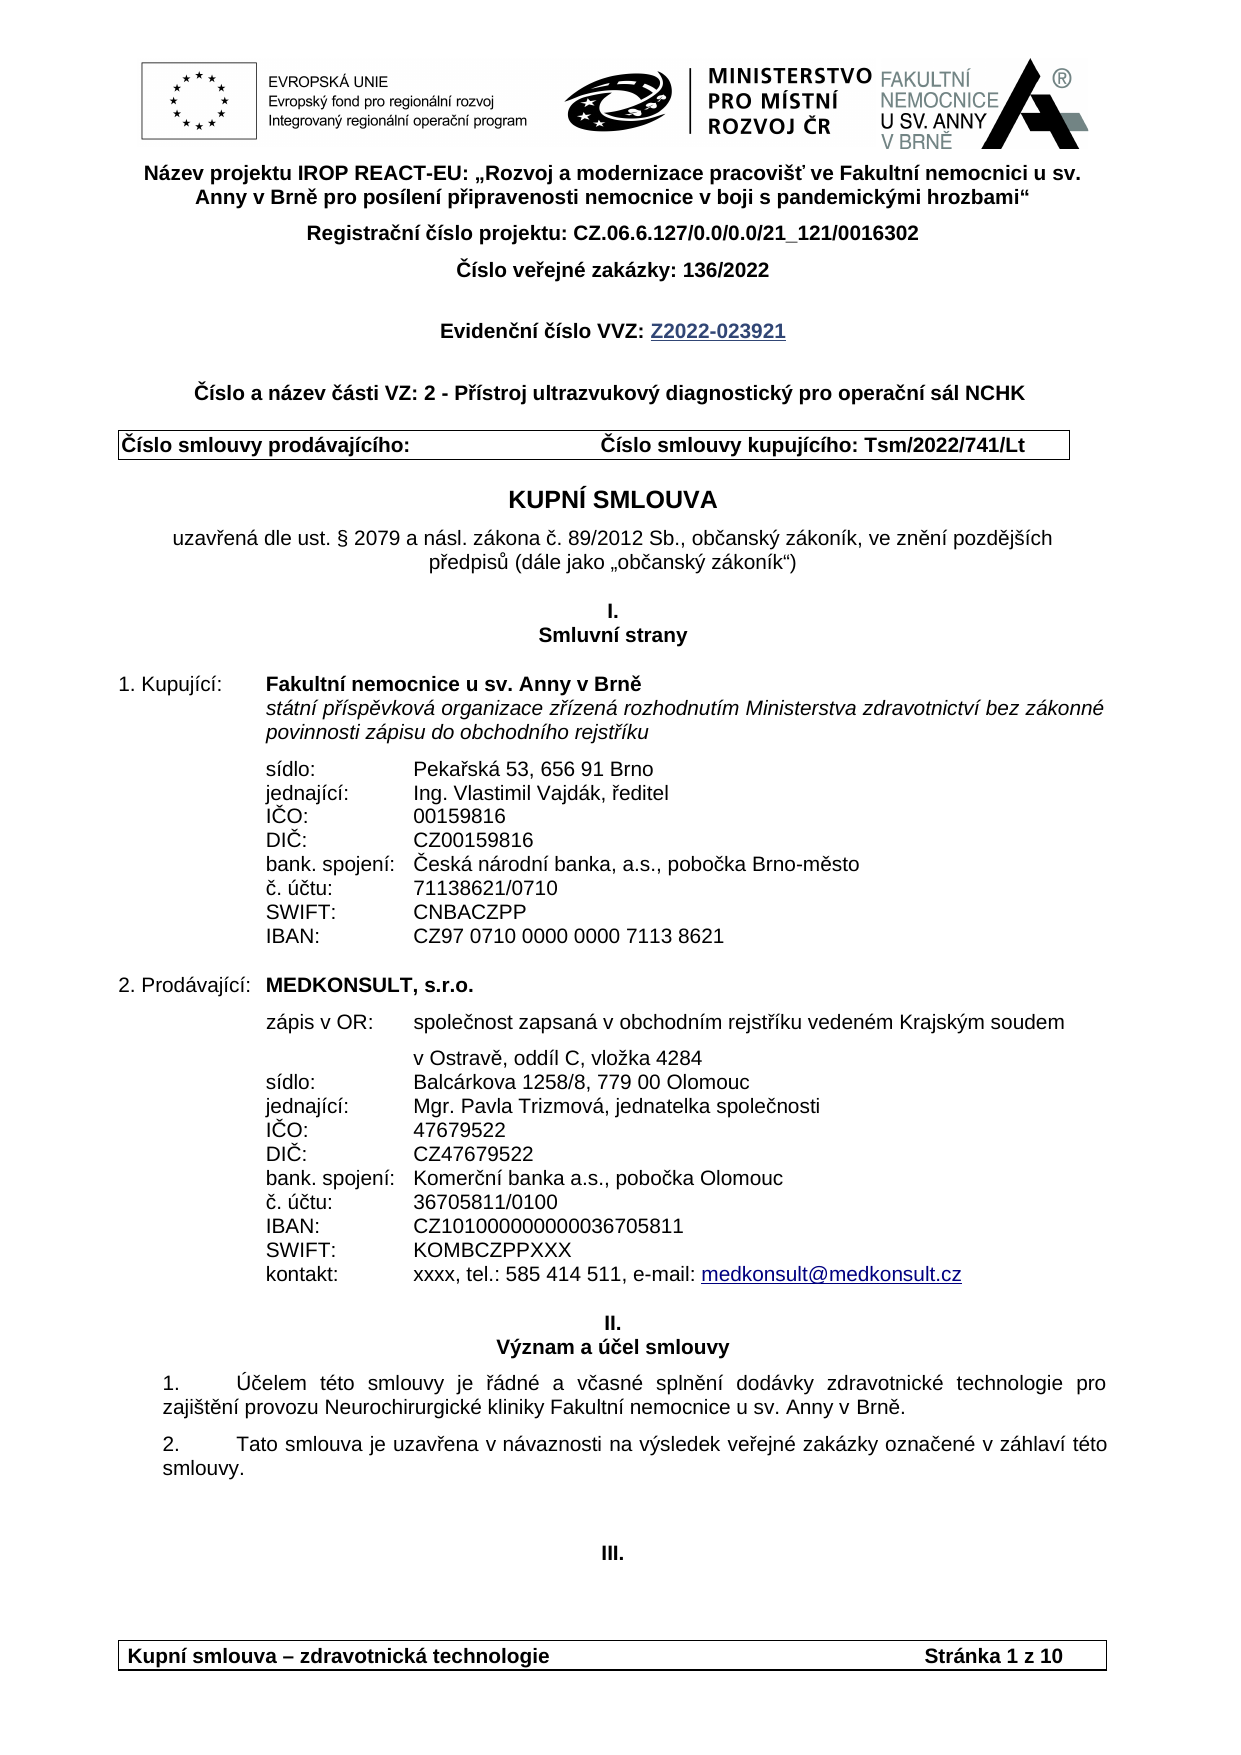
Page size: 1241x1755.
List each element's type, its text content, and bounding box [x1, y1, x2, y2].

text státní příspěvková organizace zřízená rozhodnutím Ministerstva zdravotnictví bez zákonné povinnosti zápisu do obchodního rejstříku [266, 696, 1107, 744]
text sídlo: Balcárkova 1258/8, 779 00 Olomouc [192, 1070, 1107, 1094]
text Registrační číslo projektu: CZ.06.6.127/0.0/0.0/21_121/0016302 [118, 221, 1107, 245]
text Evidenční číslo VVZ: Z2022-023921 [118, 319, 1107, 343]
text III. [118, 1541, 1107, 1565]
text KUPNÍ SMLOUVA [118, 485, 1107, 514]
text IČO: 00159816 [192, 804, 1107, 828]
subtitle Smluvní strany [118, 623, 1107, 647]
list Účelem této smlouvy je řádné a včasné splnění dodávky zdravotnické technologie pro zajištění provozu Neurochirurgické kliniky Fakultní nemocnice u sv. Anny v Brně. [162, 1371, 1107, 1419]
text č. účtu: 36705811/0100 [192, 1190, 1107, 1214]
text IČO: 47679522 [192, 1118, 1107, 1142]
text č. účtu: 71138621/0710 [192, 876, 1107, 900]
text DIČ: CZ00159816 [192, 828, 1107, 852]
text jednající: Mgr. Pavla Trizmová, jednatelka společnosti [192, 1094, 1107, 1118]
text Číslo a název části VZ: 2 - Přístroj ultrazvukový diagnostický pro operační sál NCHK [118, 381, 1107, 405]
text jednající: Ing. Vlastimil Vajdák, ředitel [192, 780, 1107, 804]
text bank. spojení: Česká národní banka, a.s., pobočka Brno-město [192, 852, 1107, 876]
text SWIFT: CNBACZPP [192, 900, 1107, 924]
text 2. Prodávající: MEDKONSULT, s.r.o. [118, 973, 1107, 997]
text IBAN: CZ101000000000036705811 [192, 1214, 1107, 1238]
text bank. spojení: Komerční banka a.s., pobočka Olomouc [192, 1166, 1107, 1190]
text sídlo: Pekařská 53, 656 91 Brno [192, 756, 1107, 780]
text kontakt: xxxx, tel.: 585 414 511, e-mail: medkonsult@medkonsult.cz [192, 1262, 1107, 1286]
text 1. Kupující: Fakultní nemocnice u sv. Anny v Brně [118, 672, 1107, 696]
text Číslo smlouvy prodávajícího: Číslo smlouvy kupujícího: Tsm/2022/741/Lt [119, 431, 1069, 459]
text uzavřená dle ust. § 2079 a násl. zákona č. 89/2012 Sb., občanský zákoník, ve znění pozdějších předpisů (dále jako „občanský zákoník“) [118, 526, 1107, 574]
text II. [118, 1311, 1107, 1334]
text Název projektu IROP REACT-EU: „Rozvoj a modernizace pracovišť ve Fakultní nemocnici u sv. Anny v Brně pro posílení připravenosti nemocnice v boji s pandemickými hrozbami“ [118, 161, 1107, 209]
text SWIFT: KOMBCZPPXXX [192, 1238, 1107, 1262]
list Tato smlouva je uzavřena v návaznosti na výsledek veřejné zakázky označené v záhlaví této smlouvy. [162, 1431, 1107, 1479]
text zápis v OR: společnost zapsaná v obchodním rejstříku vedeném Krajským soudem [192, 1009, 1107, 1033]
text v Ostravě, oddíl C, vložka 4284 [339, 1046, 1107, 1070]
text I. [118, 599, 1107, 623]
text IBAN: CZ97 0710 0000 0000 7113 8621 [192, 924, 1107, 948]
text Význam a účel smlouvy [118, 1334, 1107, 1358]
text Číslo veřejné zakázky: 136/2022 [118, 258, 1107, 282]
text DIČ: CZ47679522 [192, 1142, 1107, 1166]
